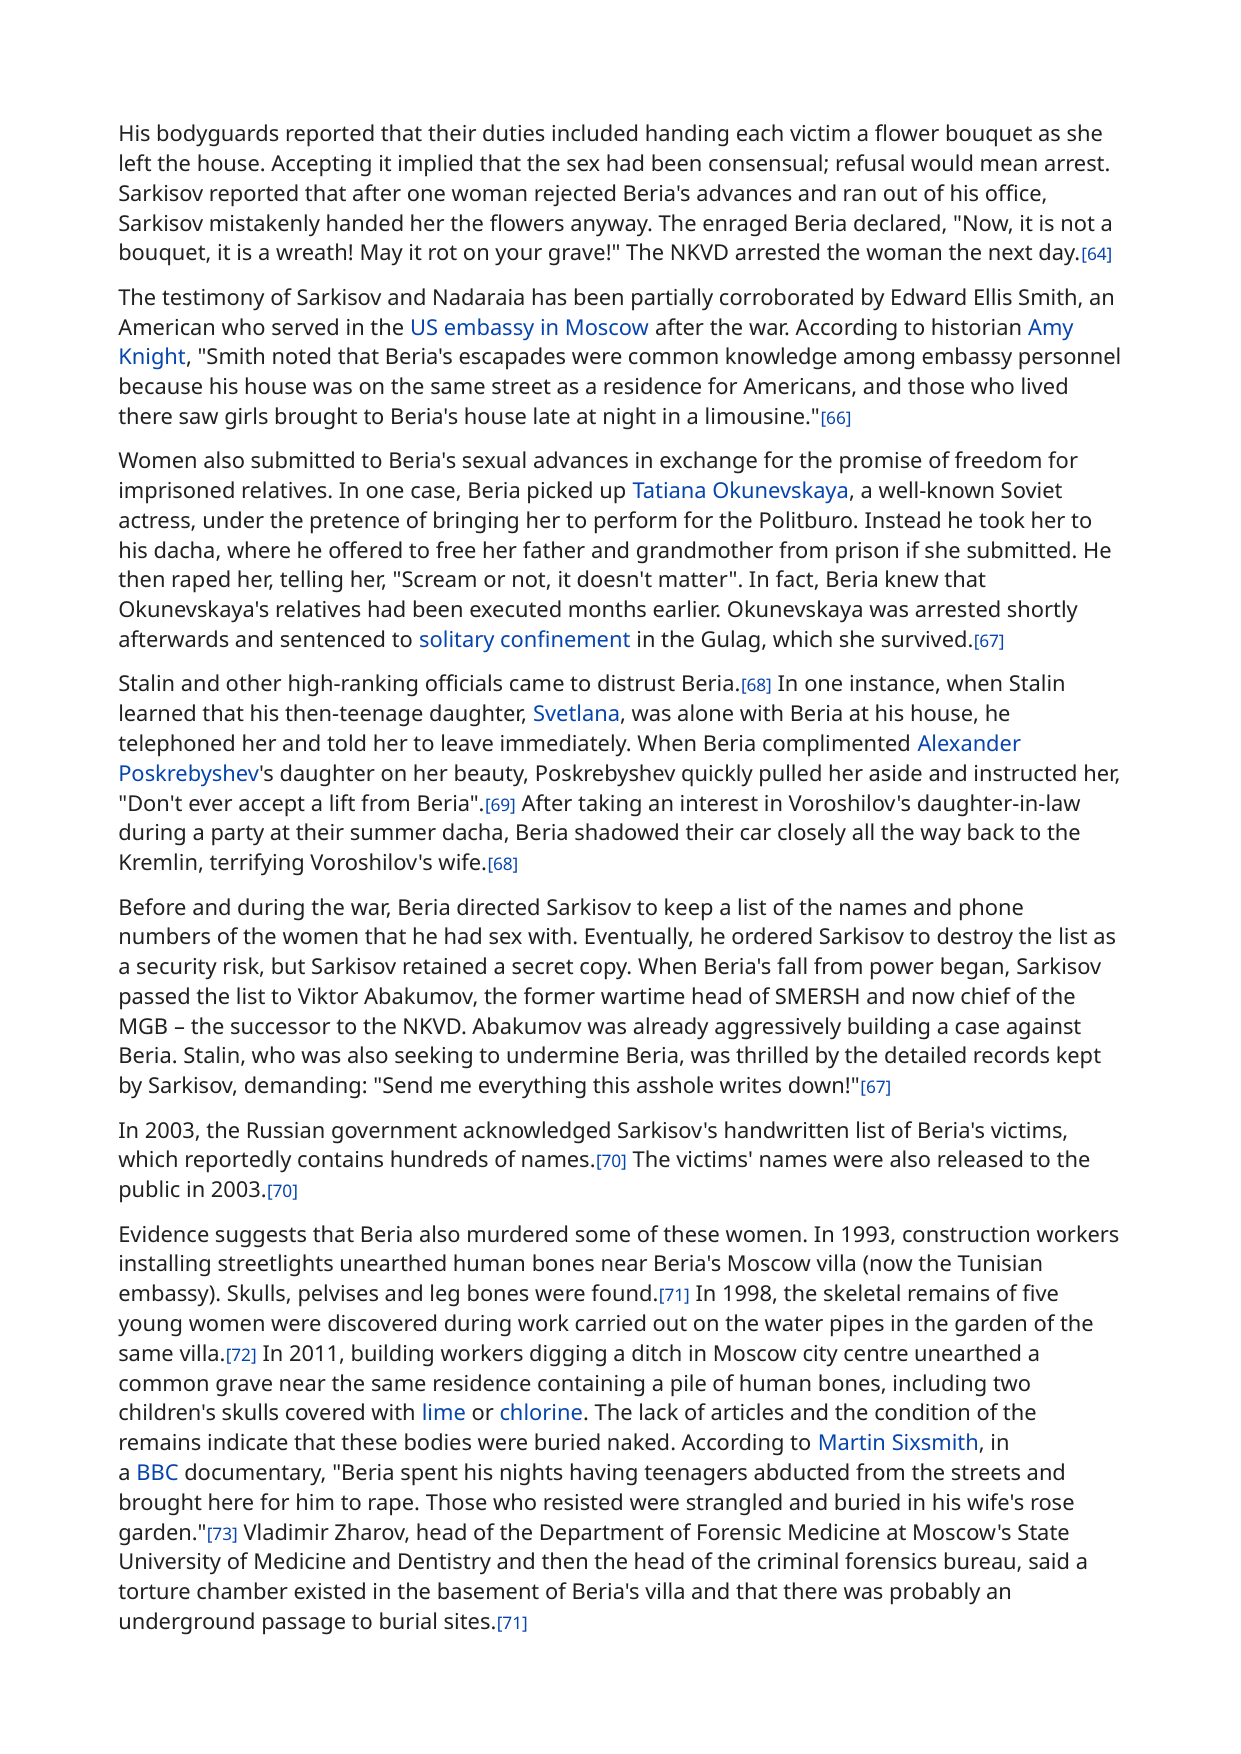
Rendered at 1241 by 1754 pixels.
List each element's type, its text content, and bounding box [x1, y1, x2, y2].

text Stalin and other high-ranking officials came to distrust Beria.[68] In one instance, when Stalin learned that his then-teenage daughter, Svetlana, was alone with Beria at his house, he telephoned her and told her to leave immediately. When Beria complimented Alexander Poskrebyshev's daughter on her beauty, Poskrebyshev quickly pulled her aside and instructed her, "Don't ever accept a lift from Beria".[69] After taking an interest in Voroshilov's daughter-in-law during a party at their summer dacha, Beria shadowed their car closely all the way back to the Kremlin, terrifying Voroshilov's wife.[68] [118, 668, 1122, 877]
text His bodyguards reported that their duties included handing each victim a flower bouquet as she left the house. Accepting it implied that the sex had been consensual; refusal would mean arrest. Sarkisov reported that after one woman rejected Beria's advances and ran out of his office, Sarkisov mistakenly handed her the flowers anyway. The enraged Beria declared, "Now, it is not a bouquet, it is a wreath! May it rot on your grave!" The NKVD arrested the woman the next day.[64] [118, 118, 1122, 267]
text Evidence suggests that Beria also murdered some of these women. In 1993, construction workers installing streetlights unearthed human bones near Beria's Moscow villa (now the Tunisian embassy). Skulls, pelvises and leg bones were found.[71] In 1998, the skeletal remains of five young women were discovered during work carried out on the water pipes in the garden of the same villa.[72] In 2011, building workers digging a ditch in Moscow city centre unearthed a common grave near the same residence containing a pile of human bones, including two children's skulls covered with lime or chlorine. The lack of articles and the condition of the remains indicate that these bodies were buried naked. According to Martin Sixsmith, in a BBC documentary, "Beria spent his nights having teenagers abducted from the streets and brought here for him to rape. Those who resisted were strangled and buried in his wife's rose garden."[73] Vladimir Zharov, head of the Department of Forensic Medicine at Moscow's State University of Medicine and Dentistry and then the head of the criminal forensics bureau, said a torture chamber existed in the basement of Beria's villa and that there was probably an underground passage to burial sites.[71] [118, 1218, 1122, 1636]
text In 2003, the Russian government acknowledged Sarkisov's handwritten list of Beria's victims, which reportedly contains hundreds of names.[70] The victims' names were also released to the public in 2003.[70] [118, 1114, 1122, 1204]
text Women also submitted to Beria's sexual advances in exchange for the promise of freedom for imprisoned relatives. In one case, Beria picked up Tatiana Okunevskaya, a well-known Soviet actress, under the pretence of bringing her to perform for the Politburo. Instead he took her to his dacha, where he offered to free her father and grandmother from prison if she submitted. He then raped her, telling her, "Scream or not, it doesn't matter". In fact, Beria knew that Okunevskaya's relatives had been executed months earlier. Okunevskaya was arrested shortly afterwards and sentenced to solitary confinement in the Gulag, which she survived.[67] [118, 445, 1122, 654]
text The testimony of Sarkisov and Nadaraia has been partially corroborated by Edward Ellis Smith, an American who served in the US embassy in Moscow after the war. According to historian Amy Knight, "Smith noted that Beria's escapades were common knowledge among embassy personnel because his house was on the same street as a residence for Americans, and those who lived there saw girls brought to Beria's house late at night in a limousine."[66] [118, 282, 1122, 431]
text Before and during the war, Beria directed Sarkisov to keep a list of the names and phone numbers of the women that he had sex with. Eventually, he ordered Sarkisov to destroy the list as a security risk, but Sarkisov retained a secret copy. When Beria's fall from power began, Sarkisov passed the list to Viktor Abakumov, the former wartime head of SMERSH and now chief of the MGB – the successor to the NKVD. Abakumov was already aggressively building a case against Beria. Stalin, who was also seeking to undermine Beria, was thrilled by the detailed records kept by Sarkisov, demanding: "Send me everything this asshole writes down!"[67] [118, 891, 1122, 1100]
